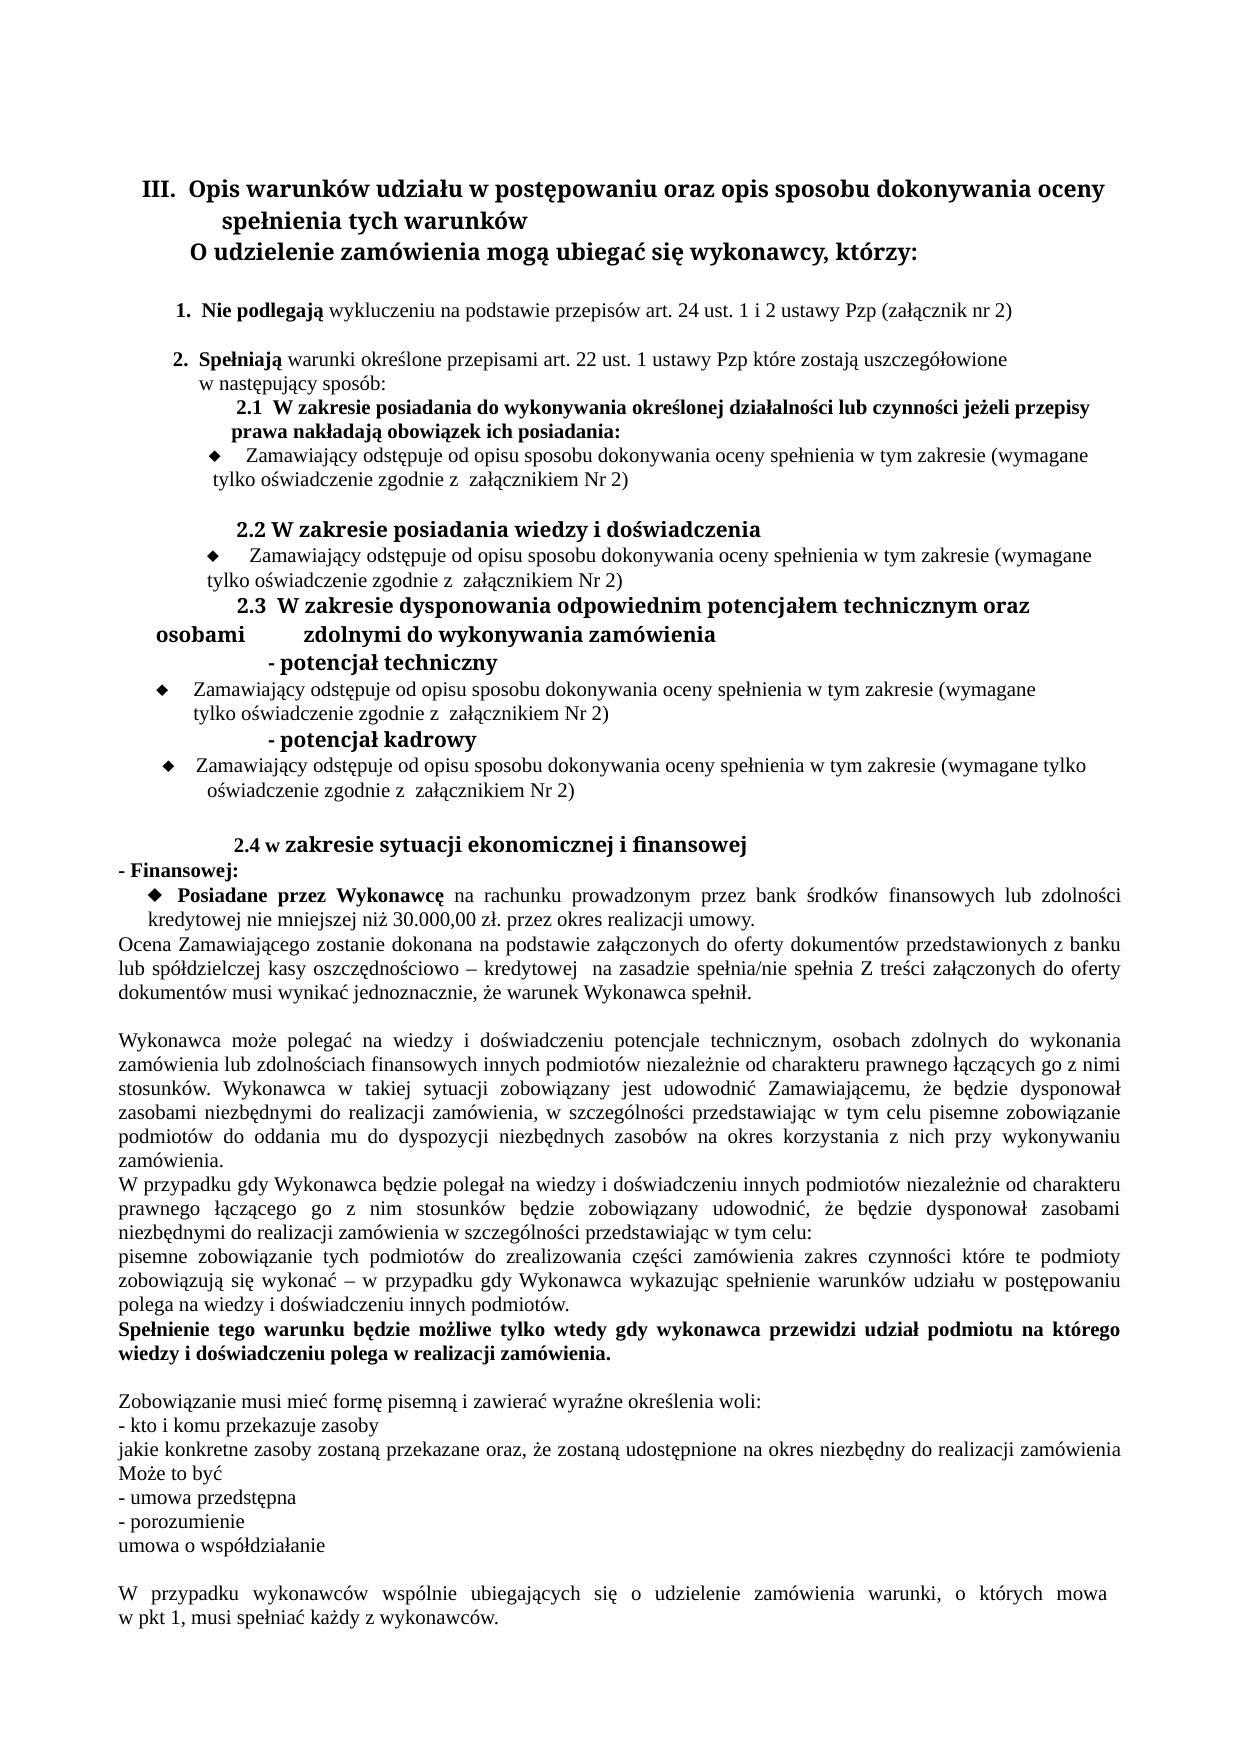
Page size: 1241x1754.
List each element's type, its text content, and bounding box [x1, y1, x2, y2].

list 2.2 W zakresie posiadania wiedzy i doświadczenia [193, 515, 1122, 543]
text Zobowiązanie musi mieć formę pisemną i zawierać wyraźne określenia woli: [118, 1389, 1122, 1413]
text W przypadku wykonawców wspólnie ubiegających się o udzielenie zamówienia warunki, o których mowa w pkt 1, musi spełniać każdy z wykonawców. [118, 1581, 1122, 1629]
text Spełnienie tego warunku będzie możliwe tylko wtedy gdy wykonawca przewidzi udział podmiotu na którego wiedzy i doświadczeniu polega w realizacji zamówienia. [118, 1316, 1122, 1364]
text O udzielenie zamówienia mogą ubiegać się wykonawcy, którzy: [118, 236, 1122, 267]
list Zamawiający odstępuje od opisu sposobu dokonywania oceny spełnienia w tym zakresie (wymagane tylko oświadczenie zgodnie z załącznikiem Nr 2) [156, 677, 1122, 725]
text - potencjał techniczny [120, 648, 1122, 677]
text pisemne zobowiązanie tych podmiotów do zrealizowania części zamówienia zakres czynności które te podmioty zobowiązują się wykonać – w przypadku gdy Wykonawca wykazując spełnienie warunków udziału w postępowaniu polega na wiedzy i doświadczeniu innych podmiotów. [118, 1244, 1122, 1316]
list 2.3 W zakresie dysponowania odpowiednim potencjałem technicznym oraz osobami zdolnymi do wykonywania zamówienia [118, 592, 1122, 648]
text - porozumienie [118, 1509, 1122, 1533]
text 2. Spełniają warunki określone przepisami art. 22 ust. 1 ustawy Pzp które zostają uszczegółowione w następujący sposób: [110, 347, 1122, 395]
text 1. Nie podlegają wykluczeniu na podstawie przepisów art. 24 ust. 1 i 2 ustawy Pzp (załącznik nr 2) [118, 298, 1122, 322]
text - kto i komu przekazuje zasoby [118, 1413, 1122, 1437]
text - umowa przedstępna [118, 1485, 1122, 1509]
text W przypadku gdy Wykonawca będzie polegał na wiedzy i doświadczeniu innych podmiotów niezależnie od charakteru prawnego łączącego go z nim stosunków będzie zobowiązany udowodnić, że będzie dysponował zasobami niezbędnymi do realizacji zamówienia w szczególności przedstawiając w tym celu: [118, 1172, 1122, 1244]
text 2.4 w zakresie sytuacji ekonomicznej i finansowej [118, 830, 1122, 858]
list Zamawiający odstępuje od opisu sposobu dokonywania oceny spełnienia w tym zakresie (wymagane tylko oświadczenie zgodnie z załącznikiem Nr 2) [207, 543, 1122, 592]
text jakie konkretne zasoby zostaną przekazane oraz, że zostaną udostępnione na okres niezbędny do realizacji zamówienia Może to być [118, 1437, 1122, 1485]
text Ocena Zamawiającego zostanie dokonana na podstawie załączonych do oferty dokumentów przedstawionych z banku lub spółdzielczej kasy oszczędnościowo – kredytowej na zasadzie spełnia/nie spełnia Z treści załączonych do oferty dokumentów musi wynikać jednoznacznie, że warunek Wykonawca spełnił. [118, 931, 1122, 1004]
text umowa o współdziałanie [118, 1533, 1122, 1557]
text - potencjał kadrowy [120, 725, 1122, 753]
text III. Opis warunków udziału w postępowaniu oraz opis sposobu dokonywania oceny spełnienia tych warunków [118, 173, 1122, 236]
list Zamawiający odstępuje od opisu sposobu dokonywania oceny spełnienia w tym zakresie (wymagane tylko oświadczenie zgodnie z załącznikiem Nr 2) [162, 753, 1122, 802]
list 2.1 W zakresie posiadania do wykonywania określonej działalności lub czynności jeżeli przepisy prawa nakładają obowiązek ich posiadania: [193, 395, 1122, 443]
list Zamawiający odstępuje od opisu sposobu dokonywania oceny spełnienia w tym zakresie (wymagane tylko oświadczenie zgodnie z załącznikiem Nr 2) [209, 443, 1122, 491]
text Wykonawca może polegać na wiedzy i doświadczeniu potencjale technicznym, osobach zdolnych do wykonania zamówienia lub zdolnościach finansowych innych podmiotów niezależnie od charakteru prawnego łączących go z nimi stosunków. Wykonawca w takiej sytuacji zobowiązany jest udowodnić Zamawiającemu, że będzie dysponował zasobami niezbędnymi do realizacji zamówienia, w szczególności przedstawiając w tym celu pisemne zobowiązanie podmiotów do oddania mu do dyspozycji niezbędnych zasobów na okres korzystania z nich przy wykonywaniu zamówienia. [118, 1028, 1122, 1172]
text - Finansowej: [118, 858, 1122, 882]
list Posiadane przez Wykonawcę na rachunku prowadzonym przez bank środków finansowych lub zdolności kredytowej nie mniejszej niż 30.000,00 zł. przez okres realizacji umowy. [148, 882, 1122, 931]
